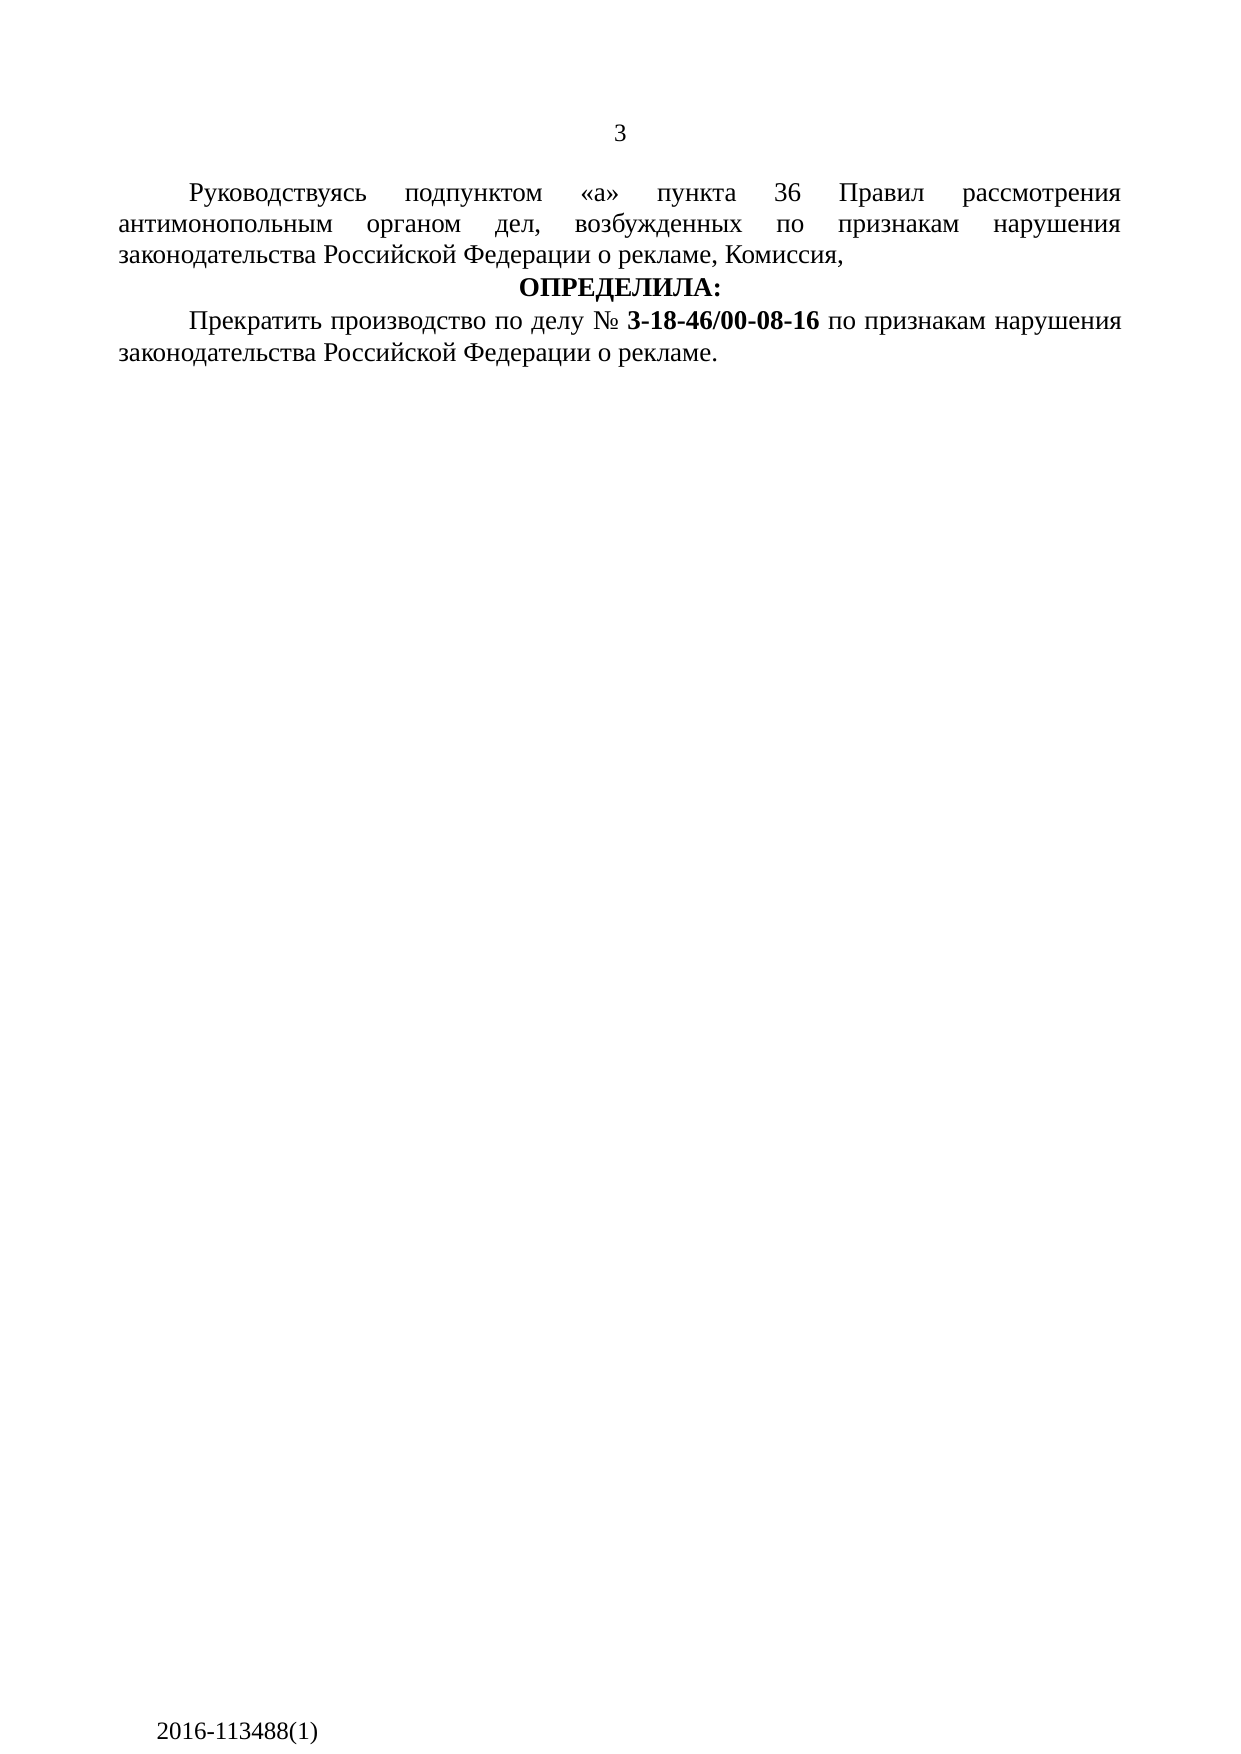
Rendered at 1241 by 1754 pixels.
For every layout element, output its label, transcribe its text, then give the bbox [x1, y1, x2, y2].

text Руководствуясь подпунктом «а» пункта 36 Правил рассмотрения антимонопольным органом дел, возбужденных по признакам нарушения законодательства Российской Федерации о рекламе, Комиссия, [118, 176, 1122, 270]
text ОПРЕДЕЛИЛА: [118, 272, 1122, 303]
text Прекратить производство по делу № 3-18-46/00-08-16 по признакам нарушения законодательства Российской Федерации о рекламе. [118, 304, 1122, 367]
